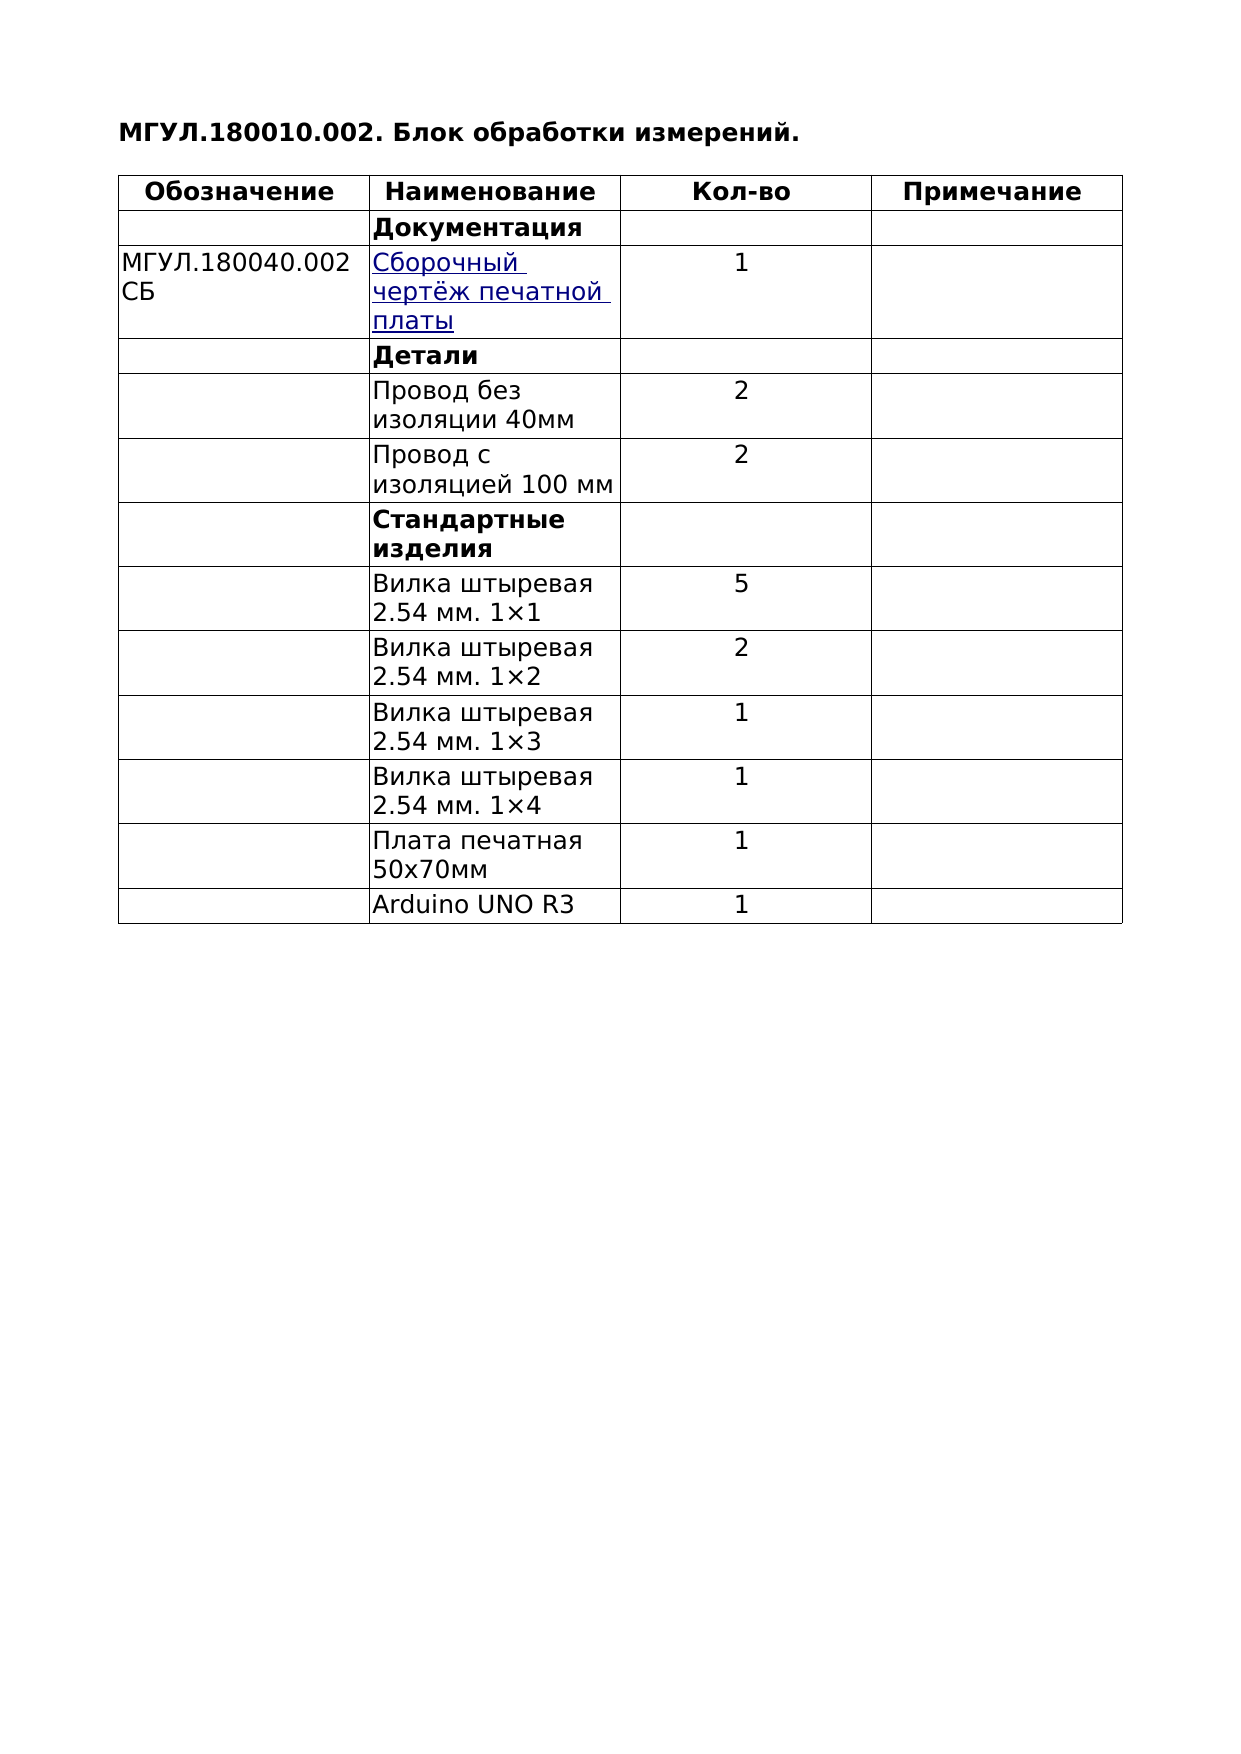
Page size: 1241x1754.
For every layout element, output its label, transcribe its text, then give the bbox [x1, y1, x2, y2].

table_cell [119, 889, 369, 923]
table_cell Вилка штыревая 2.54 мм. 1×3 [370, 696, 620, 759]
table_cell [119, 824, 369, 887]
table_cell Провод с изоляцией 100 мм [370, 439, 620, 502]
table_header Кол-во [621, 176, 871, 210]
table_cell [119, 760, 369, 823]
table_cell [621, 211, 871, 245]
table_cell [872, 889, 1122, 923]
table_header Наименование [370, 176, 620, 210]
table_cell [872, 760, 1122, 823]
table_cell 2 [621, 374, 871, 438]
table_cell 1 [621, 760, 871, 823]
table_cell Провод без изоляции 40мм [370, 374, 620, 438]
table_cell Сборочный чертёж печатной платы [370, 246, 620, 338]
table_cell Стандартные изделия [370, 503, 620, 566]
table_cell 5 [621, 567, 871, 630]
table_cell [119, 631, 369, 695]
table_cell МГУЛ.180040.002СБ [119, 246, 369, 338]
table_cell Вилка штыревая 2.54 мм. 1×1 [370, 567, 620, 630]
table_cell Документация [370, 211, 620, 245]
table_cell Детали [370, 339, 620, 373]
table_cell [872, 374, 1122, 438]
table_cell Вилка штыревая 2.54 мм. 1×4 [370, 760, 620, 823]
table_cell 2 [621, 439, 871, 502]
table_header Примечание [872, 176, 1122, 210]
table_cell [119, 567, 369, 630]
table_cell [119, 439, 369, 502]
table_cell Вилка штыревая 2.54 мм. 1×2 [370, 631, 620, 695]
table_cell [621, 503, 871, 566]
table_cell [872, 211, 1122, 245]
table_cell [119, 211, 369, 245]
table_cell [872, 339, 1122, 373]
table_header Обозначение [119, 176, 369, 210]
table_cell 1 [621, 889, 871, 923]
table_cell [119, 374, 369, 438]
table_cell [621, 339, 871, 373]
table_cell [872, 696, 1122, 759]
table_cell 1 [621, 246, 871, 338]
table_cell 2 [621, 631, 871, 695]
text МГУЛ.180010.002. Блок обработки измерений. [118, 118, 1122, 147]
table_cell [119, 339, 369, 373]
table_cell [872, 439, 1122, 502]
table_cell 1 [621, 824, 871, 887]
table_cell Плата печатная 50х70мм [370, 824, 620, 887]
table_cell [872, 567, 1122, 630]
table_cell Arduino UNO R3 [370, 889, 620, 923]
table_cell [119, 503, 369, 566]
table_cell [872, 824, 1122, 887]
table_cell [872, 631, 1122, 695]
table_cell [872, 503, 1122, 566]
table_cell [872, 246, 1122, 338]
table_cell 1 [621, 696, 871, 759]
table_cell [119, 696, 369, 759]
